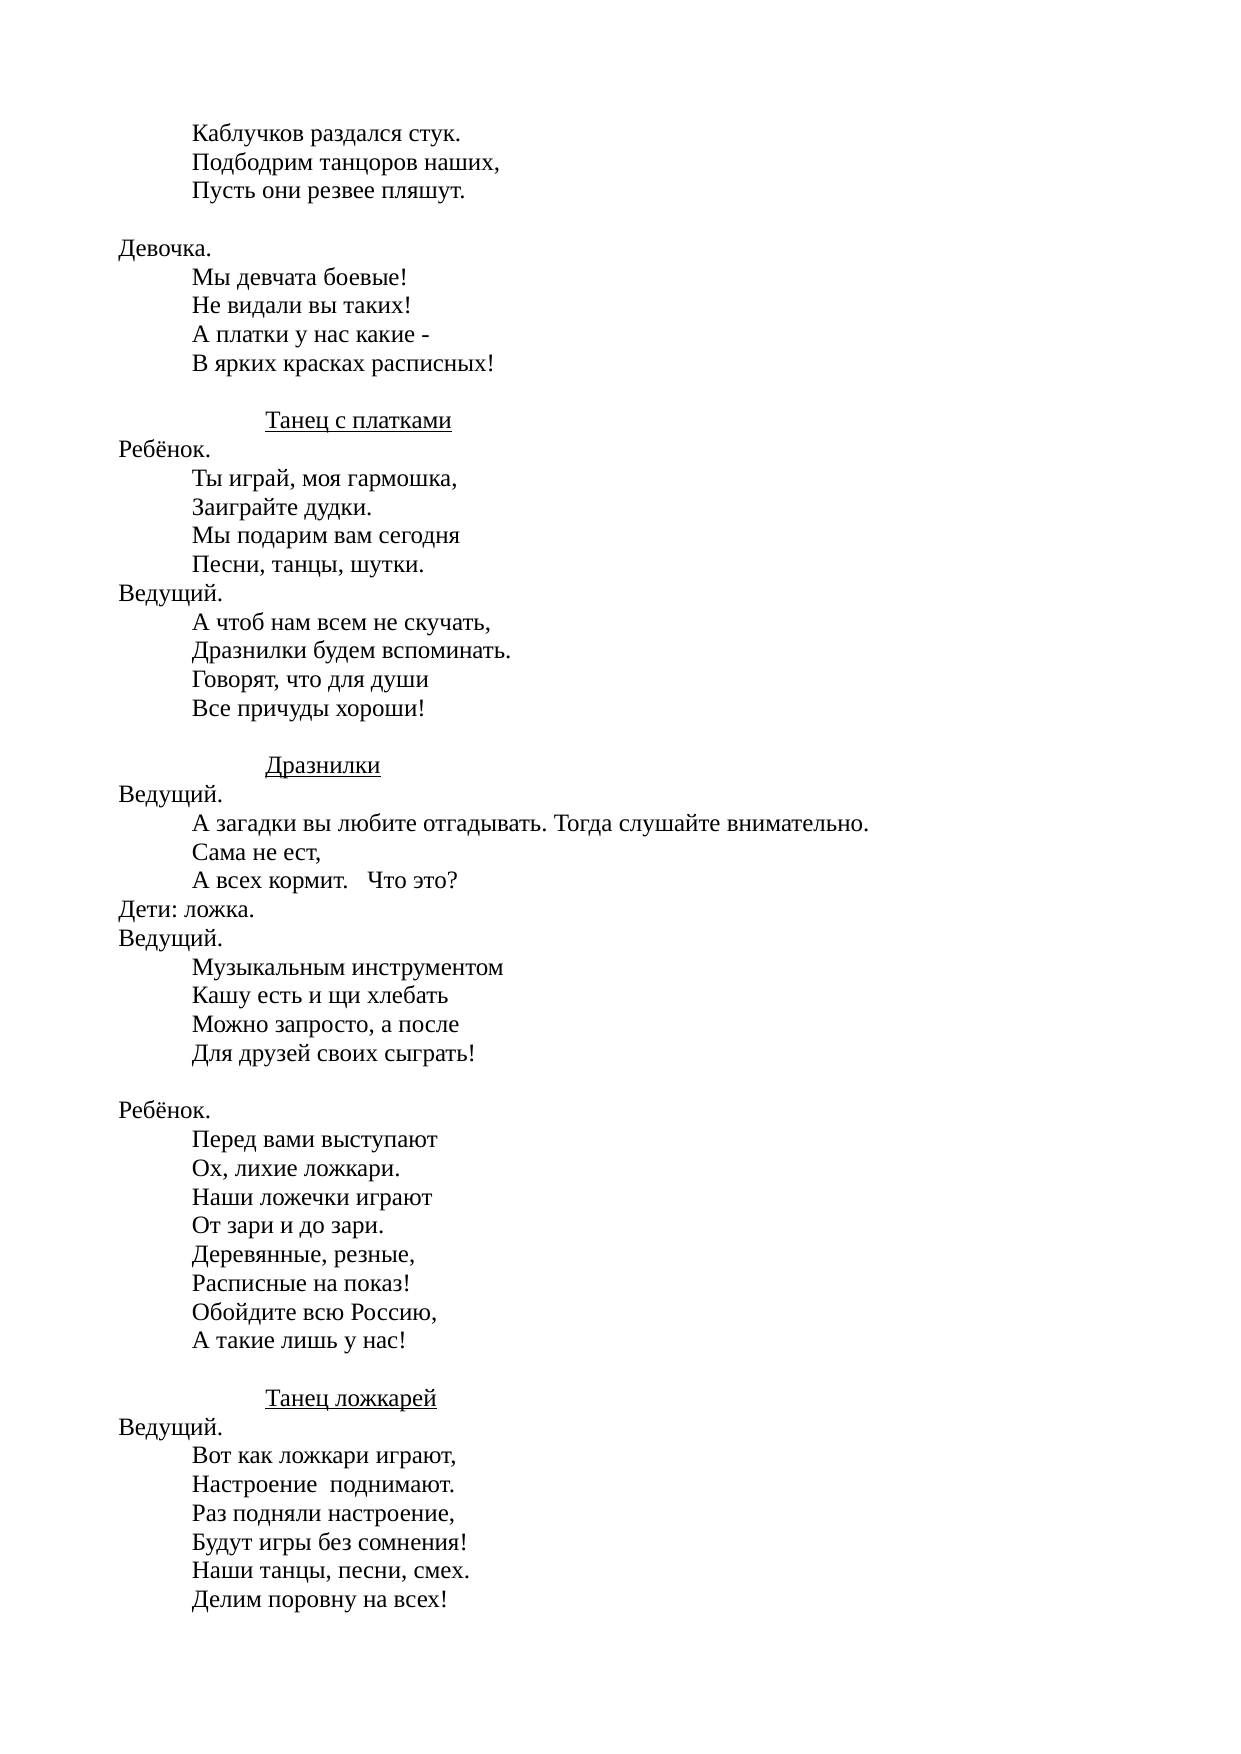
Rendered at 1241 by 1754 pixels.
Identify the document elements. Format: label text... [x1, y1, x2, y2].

text Наши ложечки играют [118, 1182, 1122, 1211]
text Расписные на показ! [118, 1268, 1122, 1297]
text Музыкальным инструментом [118, 952, 1122, 981]
text От зари и до зари. [118, 1211, 1122, 1239]
text А загадки вы любите отгадывать. Тогда слушайте внимательно. [118, 808, 1122, 837]
text Раз подняли настроение, [118, 1498, 1122, 1527]
text В ярких красках расписных! [118, 348, 1122, 377]
text Деревянные, резные, [118, 1239, 1122, 1268]
text Кашу есть и щи хлебать [118, 981, 1122, 1009]
text Будут игры без сомнения! [118, 1527, 1122, 1556]
text Все причуды хороши! [118, 693, 1122, 722]
text Танец ложкарей [118, 1383, 1122, 1412]
text Перед вами выступают [118, 1124, 1122, 1153]
text Наши танцы, песни, смех. [118, 1556, 1122, 1584]
text Дети: ложка. [118, 894, 1122, 923]
text Не видали вы таких! [118, 291, 1122, 319]
text Песни, танцы, шутки. [118, 549, 1122, 578]
text Ведущий. [118, 923, 1122, 952]
text Ох, лихие ложкари. [118, 1153, 1122, 1182]
text Вот как ложкари играют, [118, 1441, 1122, 1469]
text Ребёнок. [118, 1096, 1122, 1124]
text Говорят, что для души [118, 664, 1122, 693]
text Ведущий. [118, 1412, 1122, 1441]
text Ведущий. [118, 779, 1122, 808]
text Сама не ест, [118, 837, 1122, 866]
text Делим поровну на всех! [118, 1584, 1122, 1613]
text А платки у нас какие - [118, 319, 1122, 348]
text Заиграйте дудки. [118, 492, 1122, 521]
text А такие лишь у нас! [118, 1326, 1122, 1354]
text А чтоб нам всем не скучать, [118, 607, 1122, 636]
text Для друзей своих сыграть! [118, 1038, 1122, 1067]
text Настроение поднимают. [118, 1469, 1122, 1498]
text Мы девчата боевые! [118, 262, 1122, 291]
text Можно запросто, а после [118, 1009, 1122, 1038]
text Обойдите всю Россию, [118, 1297, 1122, 1326]
text Ты играй, моя гармошка, [118, 463, 1122, 492]
text Пусть они резвее пляшут. [118, 176, 1122, 204]
text Каблучков раздался стук. [118, 118, 1122, 147]
text Ведущий. [118, 578, 1122, 607]
text Ребёнок. [118, 434, 1122, 463]
text Дразнилки [118, 751, 1122, 779]
text Подбодрим танцоров наших, [118, 147, 1122, 176]
text Девочка. [118, 233, 1122, 262]
text Дразнилки будем вспоминать. [118, 636, 1122, 664]
text Мы подарим вам сегодня [118, 521, 1122, 549]
text А всех кормит. Что это? [118, 866, 1122, 894]
text Танец с платками [118, 406, 1122, 434]
